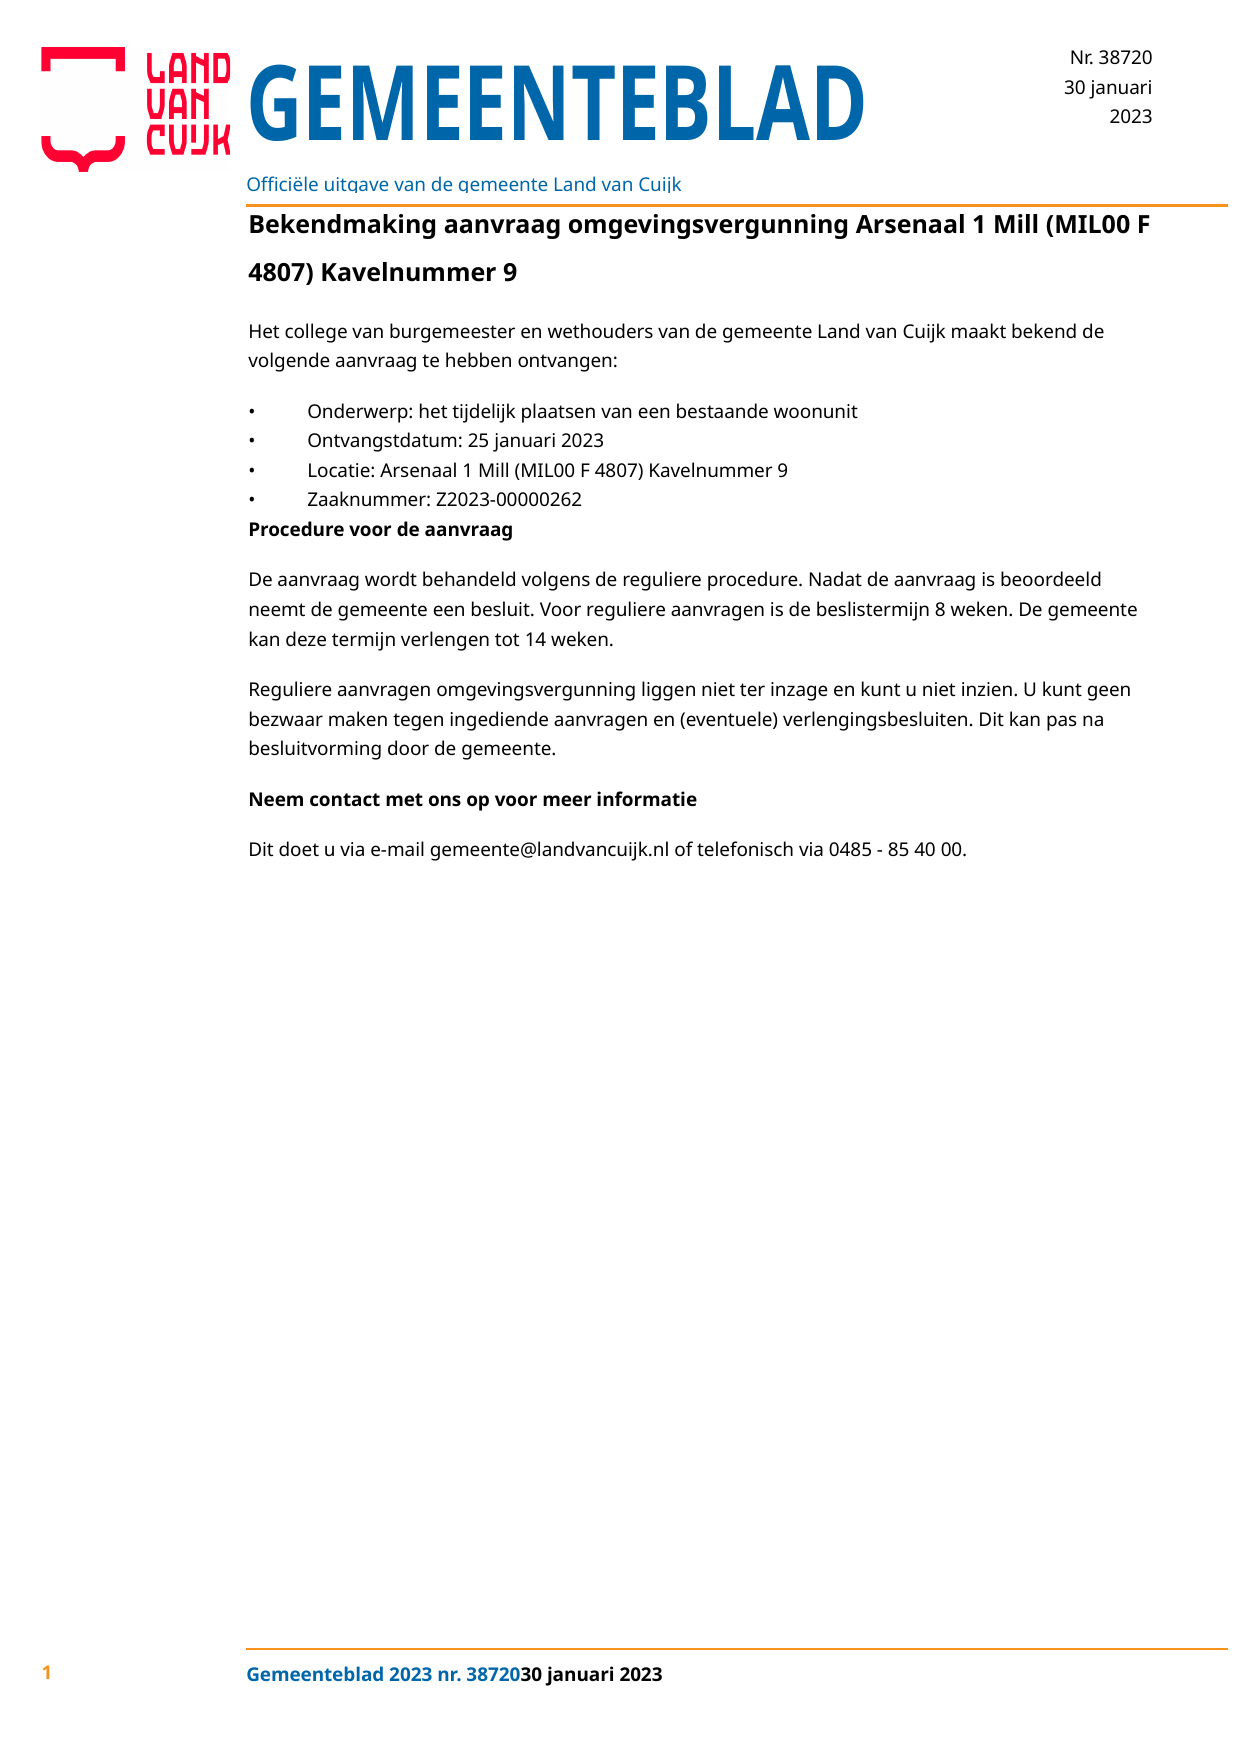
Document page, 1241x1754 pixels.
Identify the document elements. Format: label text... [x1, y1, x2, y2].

list Locatie: Arsenaal 1 Mill (MIL00 F 4807) Kavelnummer 9 [248, 457, 1152, 483]
picture [41, 47, 231, 172]
text De aanvraag wordt behandeld volgens de reguliere procedure. Nadat de aanvraag is beoordeeld neemt de gemeente een besluit. Voor reguliere aanvragen is de beslistermijn 8 weken. De gemeente kan deze termijn verlengen tot 14 weken. [248, 567, 1152, 652]
text Reguliere aanvragen omgevingsvergunning liggen niet ter inzage en kunt u niet inzien. U kunt geen bezwaar maken tegen ingediende aanvragen en (eventuele) verlengingsbesluiten. Dit kan pas na besluitvorming door de gemeente. [248, 676, 1152, 761]
list Zaaknummer: Z2023-00000262 [248, 487, 1152, 512]
text Procedure voor de aanvraag [248, 516, 1152, 542]
text Bekendmaking aanvraag omgevingsvergunning Arsenaal 1 Mill (MIL00 F 4807) Kavelnummer 9 [248, 207, 1152, 288]
list Ontvangstdatum: 25 januari 2023 [248, 427, 1152, 453]
text Neem contact met ons op voor meer informatie [248, 786, 1152, 812]
text Dit doet u via e-mail gemeente@landvancuijk.nl of telefonisch via 0485 - 85 40 00. [248, 836, 1152, 862]
list Onderwerp: het tijdelijk plaatsen van een bestaande woonunit [248, 398, 1152, 424]
text Het college van burgemeester en wethouders van de gemeente Land van Cuijk maakt bekend de volgende aanvraag te hebben ontvangen: [248, 318, 1152, 373]
